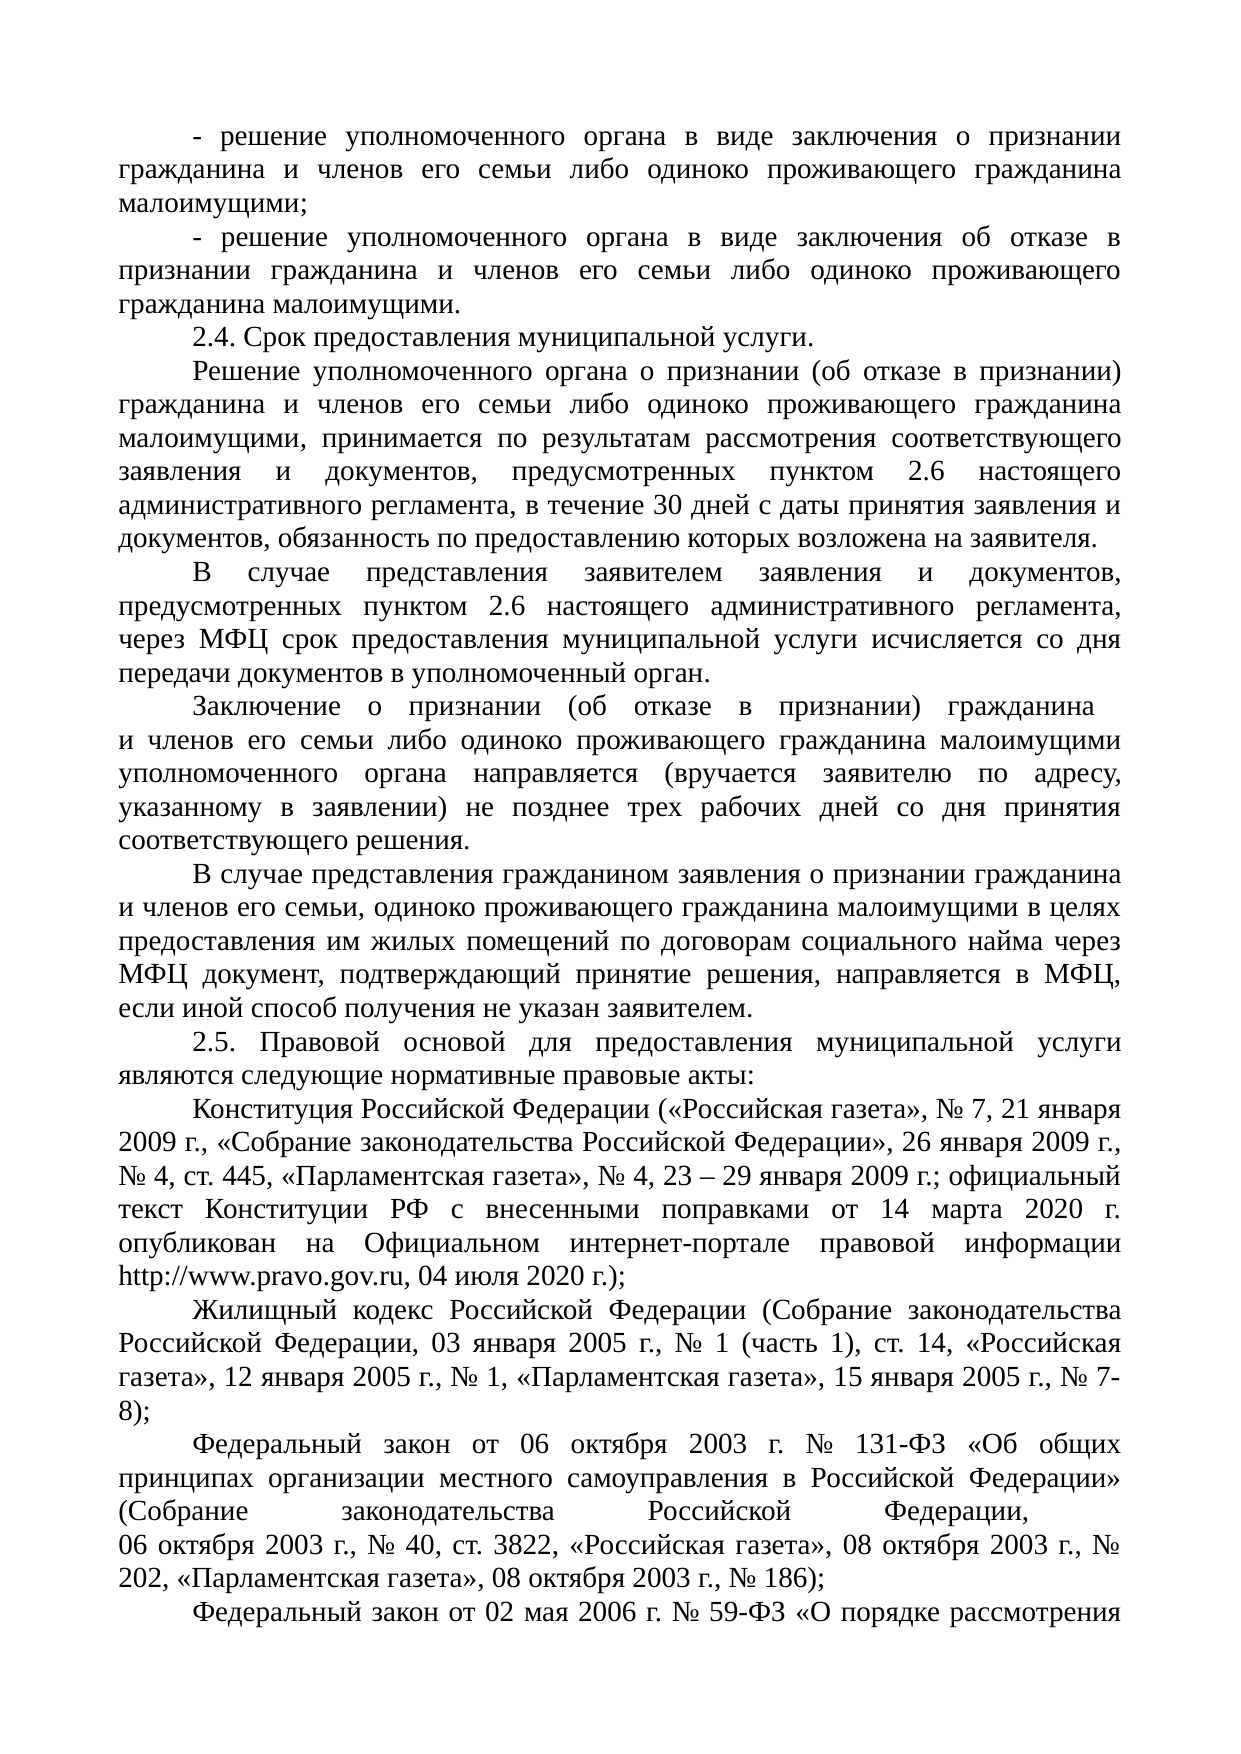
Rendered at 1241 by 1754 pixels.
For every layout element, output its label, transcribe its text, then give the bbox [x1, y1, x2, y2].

text 2.4. Срок предоставления муниципальной услуги. [118, 319, 1122, 353]
text 2.5. Правовой основой для предоставления муниципальной услуги являются следующие нормативные правовые акты: [118, 1024, 1122, 1091]
text В случае представления гражданином заявления о признании гражданина и членов его семьи, одиноко проживающего гражданина малоимущими в целях предоставления им жилых помещений по договорам социального найма через МФЦ документ, подтверждающий принятие решения, направляется в МФЦ, если иной способ получения не указан заявителем. [118, 856, 1122, 1024]
text В случае представления заявителем заявления и документов, предусмотренных пунктом 2.6 настоящего административного регламента, через МФЦ срок предоставления муниципальной услуги исчисляется со дня передачи документов в уполномоченный орган. [118, 554, 1122, 688]
text Решение уполномоченного органа о признании (об отказе в признании) гражданина и членов его семьи либо одиноко проживающего гражданина малоимущими, принимается по результатам рассмотрения соответствующего заявления и документов, предусмотренных пунктом 2.6 настоящего административного регламента, в течение 30 дней с даты принятия заявления и документов, обязанность по предоставлению которых возложена на заявителя. [118, 353, 1122, 554]
text - решение уполномоченного органа в виде заключения об отказе в признании гражданина и членов его семьи либо одиноко проживающего гражданина малоимущими. [118, 219, 1122, 319]
text Федеральный закон от 06 октября 2003 г. № 131-ФЗ «Об общих принципах организации местного самоуправления в Российской Федерации» (Собрание законодательства Российской Федерации, 06 октября 2003 г., № 40, ст. 3822, «Российская газета», 08 октября 2003 г., № 202, «Парламентская газета», 08 октября 2003 г., № 186); [118, 1426, 1122, 1594]
text Жилищный кодекс Российской Федерации (Собрание законодательства Российской Федерации, 03 января 2005 г., № 1 (часть 1), ст. 14, «Российская газета», 12 января 2005 г., № 1, «Парламентская газета», 15 января 2005 г., № 7-8); [118, 1292, 1122, 1426]
text Конституция Российской Федерации («Российская газета», № 7, 21 января 2009 г., «Собрание законодательства Российской Федерации», 26 января 2009 г., № 4, ст. 445, «Парламентская газета», № 4, 23 – 29 января 2009 г.; официальный текст Конституции РФ с внесенными поправками от 14 марта 2020 г. опубликован на Официальном интернет-портале правовой информации http://www.pravo.gov.ru, 04 июля 2020 г.); [118, 1091, 1122, 1292]
text Федеральный закон от 02 мая 2006 г. № 59-ФЗ «О порядке рассмотрения [118, 1594, 1122, 1627]
text Заключение о признании (об отказе в признании) гражданина и членов его семьи либо одиноко проживающего гражданина малоимущими уполномоченного органа направляется (вручается заявителю по адресу, указанному в заявлении) не позднее трех рабочих дней со дня принятия соответствующего решения. [118, 688, 1122, 856]
text - решение уполномоченного органа в виде заключения о признании гражданина и членов его семьи либо одиноко проживающего гражданина малоимущими; [118, 118, 1122, 219]
